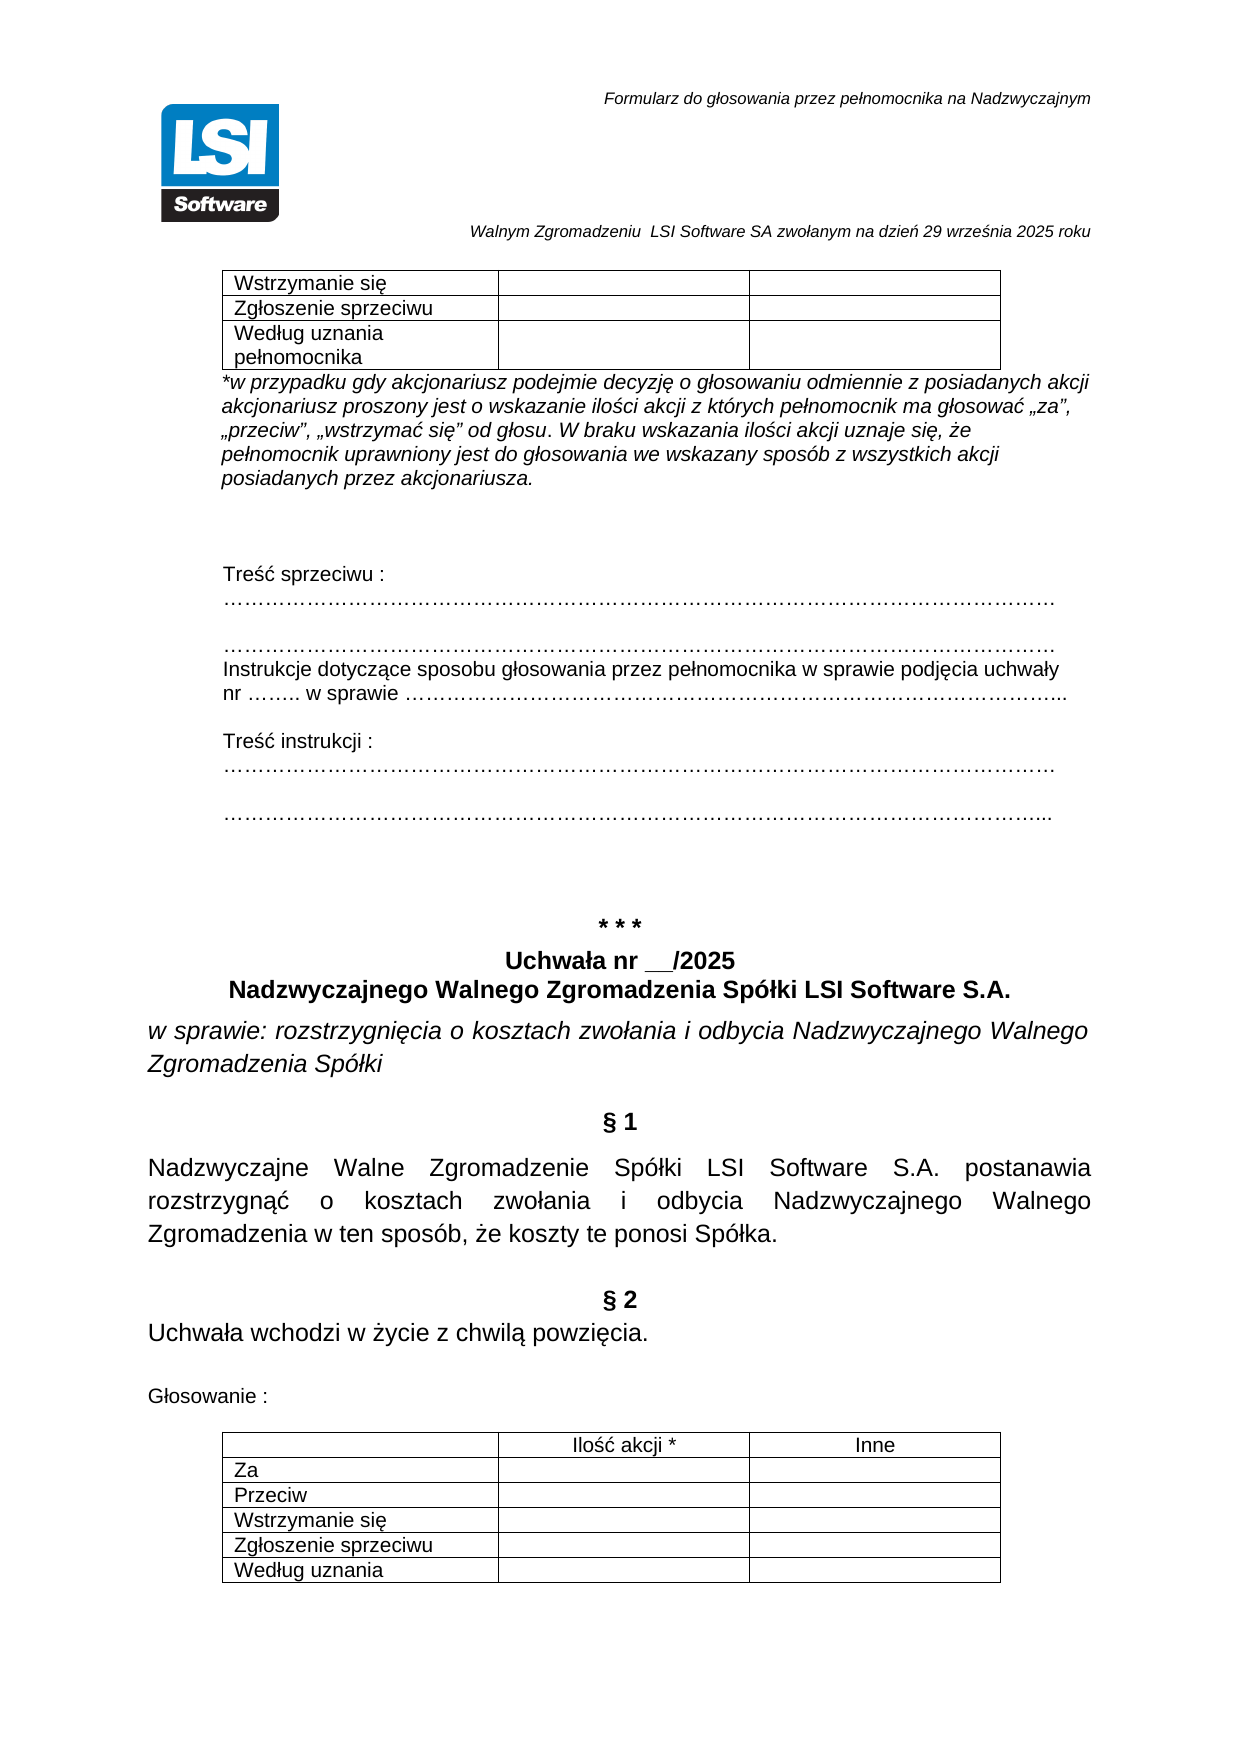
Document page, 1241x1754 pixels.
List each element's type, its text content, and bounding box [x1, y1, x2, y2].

table_cell [499, 296, 749, 320]
table_cell [499, 271, 749, 295]
list ………………………………………………………………………………………………………… [223, 585, 1093, 609]
table_cell Według uznania pełnomocnika [223, 321, 498, 369]
list ………………………………………………………………………………………………………… [223, 633, 1093, 657]
table_cell [750, 1508, 1000, 1532]
text *w przypadku gdy akcjonariusz podejmie decyzję o głosowaniu odmiennie z posiadanych akcji akcjonariusz proszony jest o wskazanie ilości akcji z których pełnomocnik ma głosować „za”, „przeciw”, „wstrzymać się” od głosu. W braku wskazania ilości akcji uznaje się, że pełnomocnik uprawniony jest do głosowania we wskazany sposób z wszystkich akcji posiadanych przez akcjonariusza. [221, 370, 1093, 489]
table_cell Zgłoszenie sprzeciwu [223, 1533, 498, 1557]
table_cell [750, 271, 1000, 295]
table_cell [750, 1558, 1000, 1582]
table_cell Wstrzymanie się [223, 1508, 498, 1532]
text Uchwała wchodzi w życie z chwilą powzięcia. [148, 1318, 1093, 1346]
text Nadzwyczajnego Walnego Zgromadzenia Spółki LSI Software S.A. [148, 975, 1093, 1003]
table_cell [750, 321, 1000, 369]
text w sprawie: rozstrzygnięcia o kosztach zwołania i odbycia Nadzwyczajnego Walnego Zgromadzenia Spółki [148, 1016, 1093, 1078]
text Głosowanie : [148, 1384, 1093, 1408]
table_cell Według uznania [223, 1558, 498, 1582]
table_cell [499, 1508, 749, 1532]
table_cell [750, 1483, 1000, 1507]
table_header Ilość akcji * [499, 1433, 749, 1457]
text Nadzwyczajne Walne Zgromadzenie Spółki LSI Software S.A. postanawia rozstrzygnąć o kosztach zwołania i odbycia Nadzwyczajnego Walnego Zgromadzenia w ten sposób, że koszty te ponosi Spółka. [148, 1153, 1093, 1247]
table_cell Przeciw [223, 1483, 498, 1507]
list ………………………………………………………………………………………………………... [223, 801, 1093, 825]
table_cell [750, 1533, 1000, 1557]
table_cell [499, 321, 749, 369]
text * * * [148, 913, 1093, 942]
table_header [223, 1433, 498, 1457]
text § 2 [148, 1285, 1093, 1313]
text Uchwała nr __/2025 [148, 946, 1093, 975]
table_cell Za [223, 1458, 498, 1482]
table_cell [499, 1533, 749, 1557]
list ………………………………………………………………………………………………………… [223, 753, 1093, 777]
list Instrukcje dotyczące sposobu głosowania przez pełnomocnika w sprawie podjęcia uchwały nr …….. w sprawie …………………………………………………………………………………... [223, 657, 1093, 705]
table_cell [499, 1458, 749, 1482]
table_cell Zgłoszenie sprzeciwu [223, 296, 498, 320]
table_cell [750, 1458, 1000, 1482]
text § 1 [148, 1107, 1093, 1136]
list Treść sprzeciwu : [223, 561, 1093, 585]
table_cell [499, 1558, 749, 1582]
list Treść instrukcji : [223, 729, 1093, 753]
table_cell Wstrzymanie się [223, 271, 498, 295]
table_cell [750, 296, 1000, 320]
table_header Inne [750, 1433, 1000, 1457]
table_cell [499, 1483, 749, 1507]
